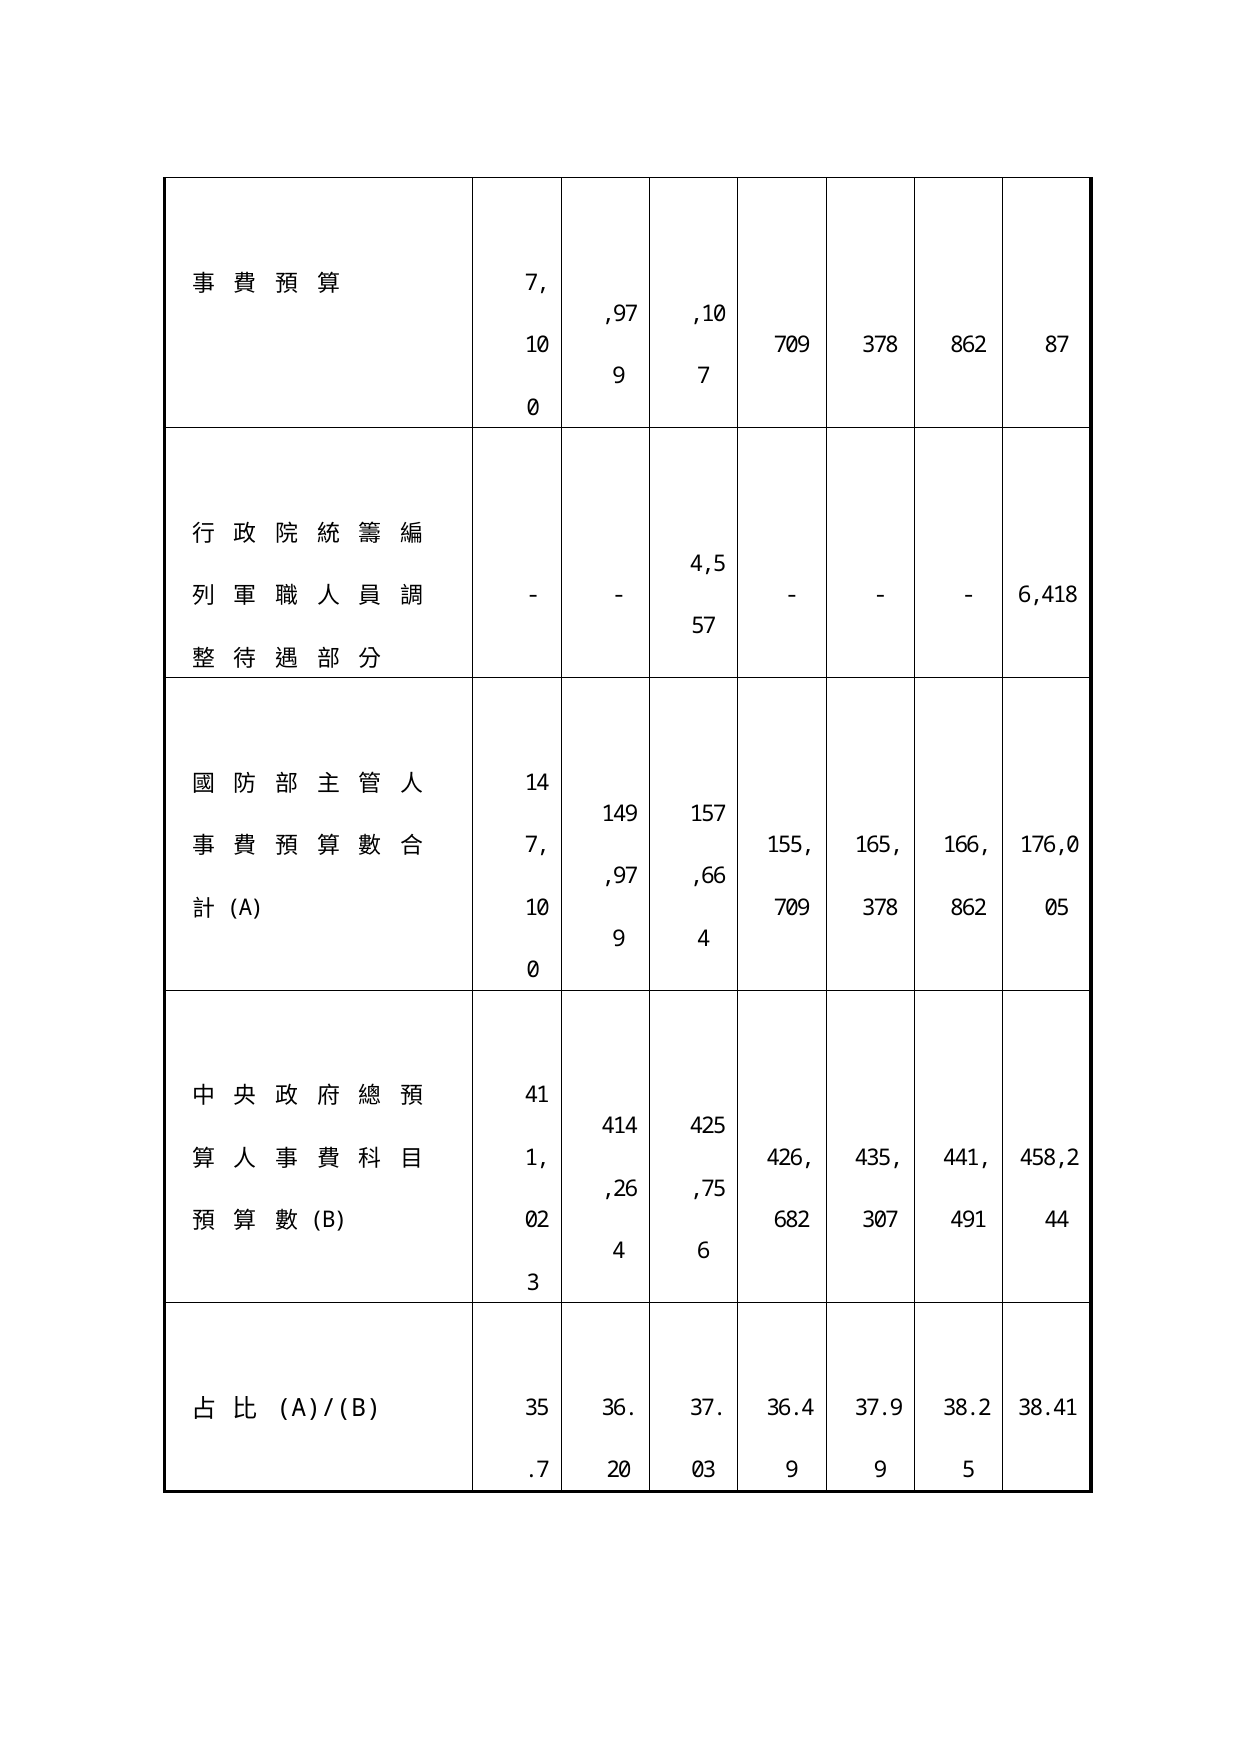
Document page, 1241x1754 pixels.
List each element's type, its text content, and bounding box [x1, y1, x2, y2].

table_cell 709 [738, 178, 826, 427]
table_cell 149,979 [562, 678, 649, 990]
table_cell 157,664 [650, 678, 737, 990]
table_cell 435,307 [827, 991, 914, 1302]
table_cell 6,418 [1003, 428, 1089, 677]
table_cell 中央政府總預算人事費科目預算數(B) [166, 991, 472, 1302]
table_cell ,107 [650, 178, 737, 427]
table_cell 占比(A)/(B) [166, 1303, 472, 1490]
table_cell 425,756 [650, 991, 737, 1302]
table_cell 行政院統籌編列軍職人員調整待遇部分 [166, 428, 472, 677]
table_cell 378 [827, 178, 914, 427]
table_cell ,979 [562, 178, 649, 427]
table_cell 38.25 [915, 1303, 1002, 1490]
table_cell 事費預算 [166, 178, 472, 427]
table_cell 36.20 [562, 1303, 649, 1490]
table_cell 147,100 [473, 678, 561, 990]
table_cell 176,005 [1003, 678, 1089, 990]
table_cell 166,862 [915, 678, 1002, 990]
table_cell 38.41 [1003, 1303, 1089, 1490]
table_cell 414,264 [562, 991, 649, 1302]
table_cell 37.03 [650, 1303, 737, 1490]
table_cell 441,491 [915, 991, 1002, 1302]
table_cell 37.99 [827, 1303, 914, 1490]
table_cell 36.49 [738, 1303, 826, 1490]
table_cell 411,023 [473, 991, 561, 1302]
table_cell 426,682 [738, 991, 826, 1302]
table_cell - [473, 428, 561, 677]
table_cell 155,709 [738, 678, 826, 990]
table_cell - [827, 428, 914, 677]
table_cell 7,100 [473, 178, 561, 427]
table_cell - [915, 428, 1002, 677]
table_cell 165,378 [827, 678, 914, 990]
table_cell 458,244 [1003, 991, 1089, 1302]
table_cell 4,557 [650, 428, 737, 677]
table_cell 87 [1003, 178, 1089, 427]
table_cell 35.7 [473, 1303, 561, 1490]
table_cell - [562, 428, 649, 677]
table_cell 862 [915, 178, 1002, 427]
table_cell - [738, 428, 826, 677]
table_cell 國防部主管人事費預算數合計(A) [166, 678, 472, 990]
